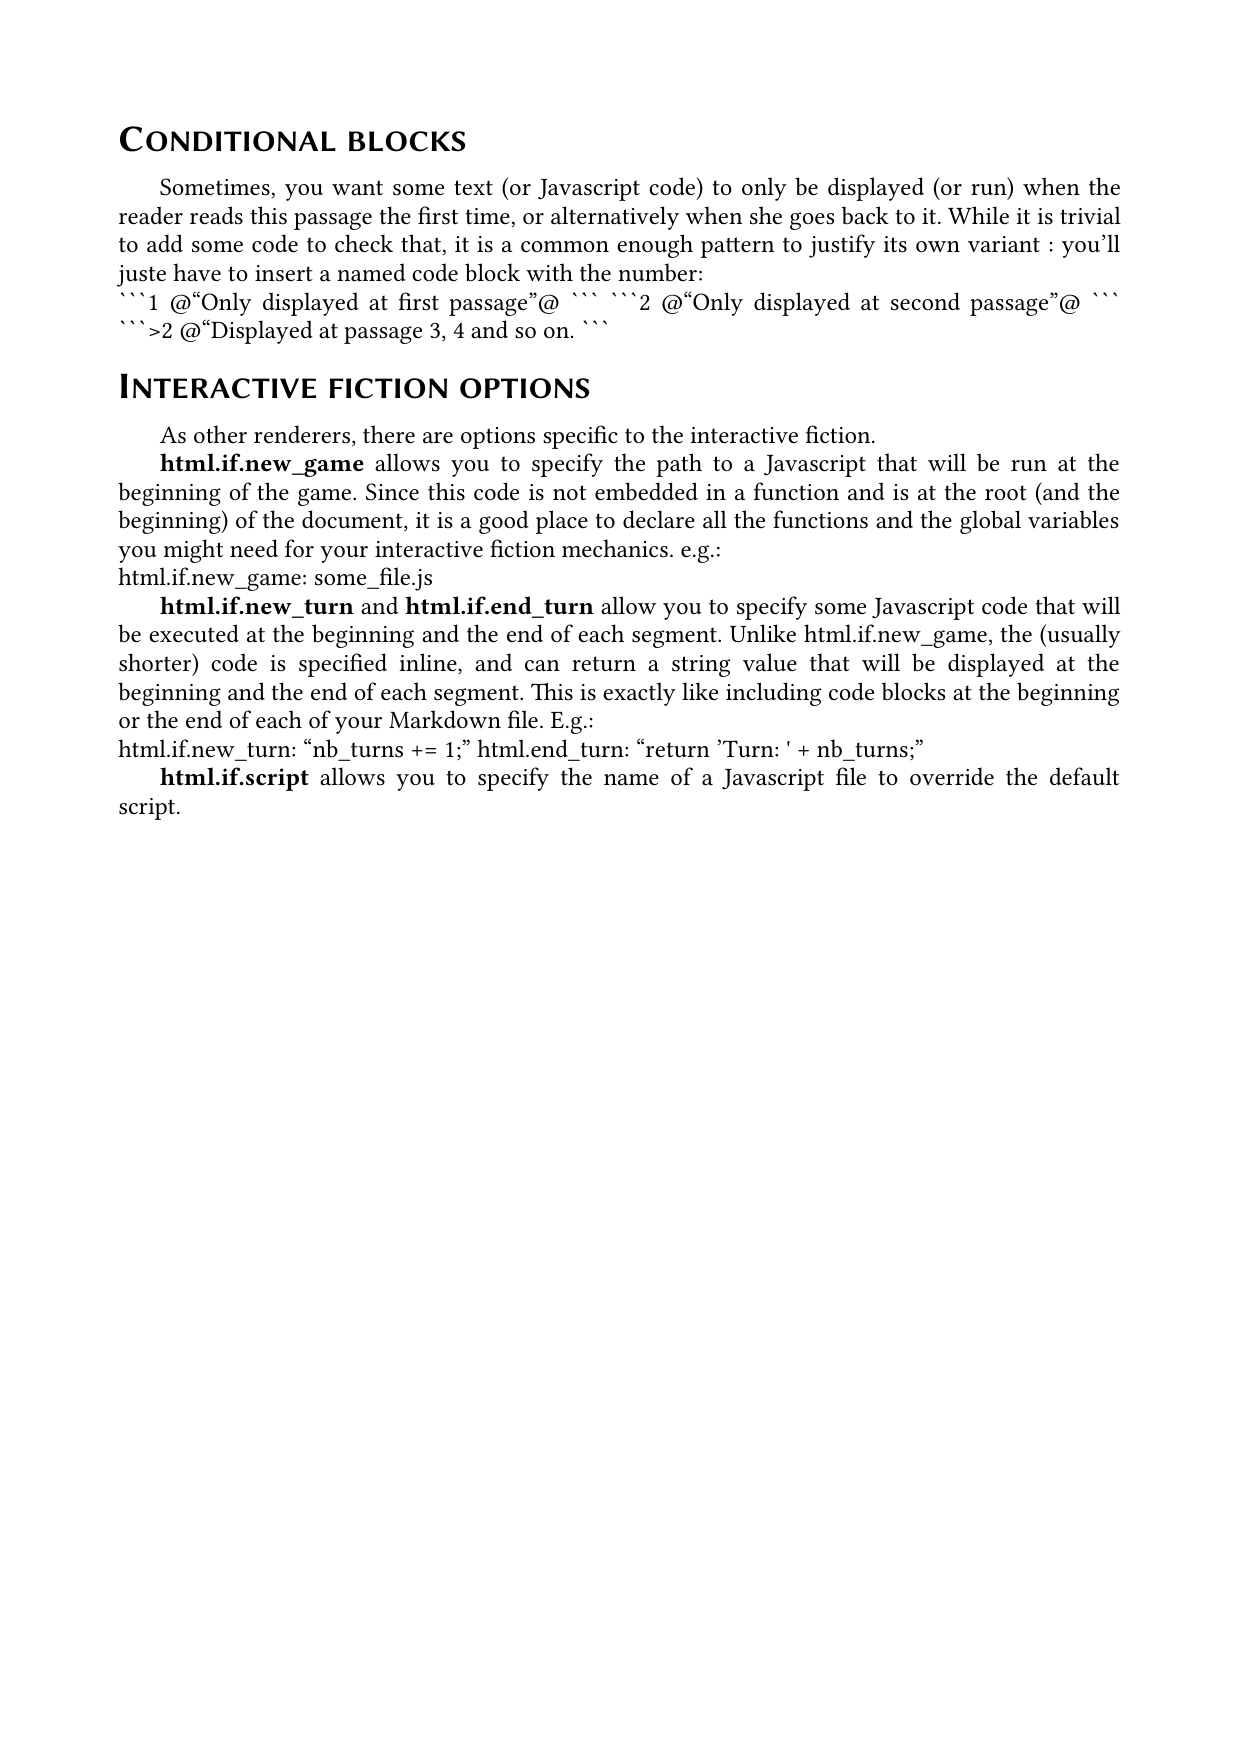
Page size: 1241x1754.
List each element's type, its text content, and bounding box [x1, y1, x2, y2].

text ```1 @“Only displayed at first passage”@ ``` ```2 @“Only displayed at second passage”@ ``` ```>2 @“Displayed at passage 3, 4 and so on. ``` [118, 287, 1122, 344]
text As other renderers, there are options specific to the interactive fiction. [118, 421, 1122, 449]
text html.if.script allows you to specify the name of a Javascript file to override the default script. [118, 763, 1122, 820]
text html.if.new_turn and html.if.end_turn allow you to specify some Javascript code that will be executed at the beginning and the end of each segment. Unlike html.if.new_game, the (usually shorter) code is specified inline, and can return a string value that will be displayed at the beginning and the end of each segment. This is exactly like including code blocks at the beginning or the end of each of your Markdown file. E.g.: [118, 592, 1122, 734]
text Sometimes, you want some text (or Javascript code) to only be displayed (or run) when the reader reads this passage the first time, or alternatively when she goes back to it. While it is trivial to add some code to check that, it is a common enough pattern to justify its own variant : you’ll juste have to insert a named code block with the number: [118, 173, 1122, 287]
text html.if.new_turn: “nb_turns += 1;” html.end_turn: “return ’Turn: ' + nb_turns;” [118, 734, 1122, 763]
subtitle Conditional blocks [118, 118, 1122, 161]
text html.if.new_game allows you to specify the path to a Javascript that will be run at the beginning of the game. Since this code is not embedded in a function and is at the root (and the beginning) of the document, it is a good place to declare all the functions and the global variables you might need for your interactive fiction mechanics. e.g.: [118, 449, 1122, 563]
subtitle Interactive fiction options [118, 365, 1122, 408]
text html.if.new_game: some_file.js [118, 563, 1122, 592]
